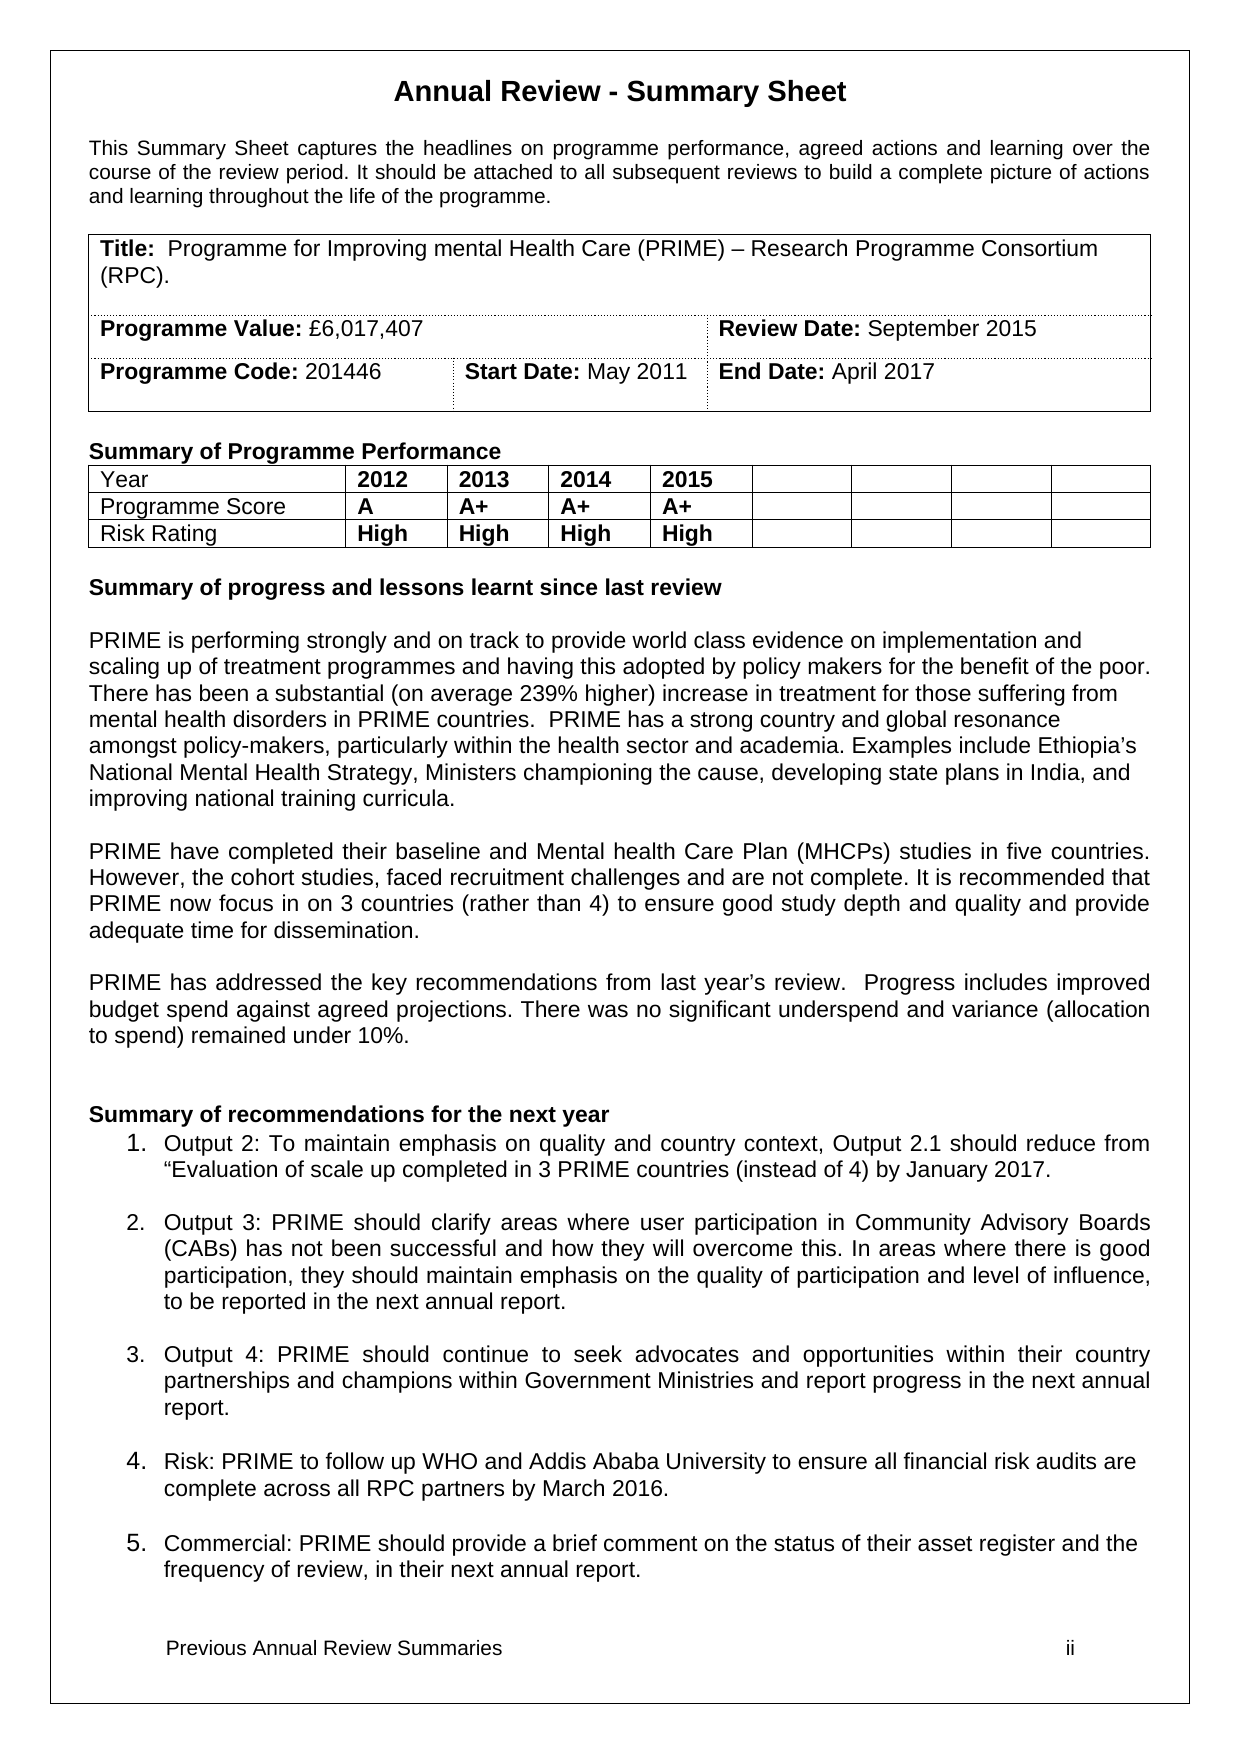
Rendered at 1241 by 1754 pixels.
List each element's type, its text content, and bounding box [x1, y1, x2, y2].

table_header 2014 [549, 466, 650, 492]
table_header Title: Programme for Improving mental Health Care (PRIME) – Research Programme Consortium (RPC). [89, 235, 1150, 314]
text PRIME is performing strongly and on track to provide world class evidence on implementation and scaling up of treatment programmes and having this adopted by policy makers for the benefit of the poor. There has been a substantial (on average 239% higher) increase in treatment for those suffering from mental health disorders in PRIME countries. PRIME has a strong country and global resonance amongst policy-makers, particularly within the health sector and academia. Examples include Ethiopia’s National Mental Health Strategy, Ministers championing the cause, developing state plans in India, and improving national training curricula. [89, 627, 1152, 811]
list Output 4: PRIME should continue to seek advocates and opportunities within their country partnerships and champions within Government Ministries and report progress in the next annual report. [126, 1341, 1152, 1420]
table_cell High [346, 520, 447, 547]
table_header [852, 466, 951, 492]
list Commercial: PRIME should provide a brief comment on the status of their asset register and the frequency of review, in their next annual report. [126, 1528, 1152, 1583]
table_cell A+ [448, 493, 548, 519]
text PRIME has addressed the key recommendations from last year’s review. Progress includes improved budget spend against agreed projections. There was no significant underspend and variance (allocation to spend) remained under 10%. [89, 969, 1152, 1048]
table_cell A+ [651, 493, 752, 519]
table_cell Programme Code: 201446 [89, 358, 453, 411]
table_header 2013 [448, 466, 548, 492]
table_cell High [651, 520, 752, 547]
list Risk: PRIME to follow up WHO and Addis Ababa University to ensure all financial risk audits are complete across all RPC partners by March 2016. [126, 1446, 1152, 1501]
table_cell [753, 520, 851, 547]
table_cell High [549, 520, 650, 547]
table_cell High [448, 520, 548, 547]
table_header [1052, 466, 1150, 492]
table_header [753, 466, 851, 492]
text Summary of Programme Performance [89, 438, 1152, 464]
table_cell [852, 520, 951, 547]
table_cell Programme Score [89, 493, 345, 519]
table_cell [952, 493, 1051, 519]
table_cell [852, 493, 951, 519]
table_cell [1052, 520, 1150, 547]
table_cell [1052, 493, 1150, 519]
table_cell End Date: April 2017 [707, 358, 1150, 411]
text PRIME have completed their baseline and Mental health Care Plan (MHCPs) studies in five countries. However, the cohort studies, faced recruitment challenges and are not complete. It is recommended that PRIME now focus in on 3 countries (rather than 4) to ensure good study depth and quality and provide adequate time for dissemination. [89, 838, 1152, 943]
table_cell Risk Rating [89, 520, 345, 547]
list Output 3: PRIME should clarify areas where user participation in Community Advisory Boards (CABs) has not been successful and how they will overcome this. In areas where there is good participation, they should maintain emphasis on the quality of participation and level of influence, to be reported in the next annual report. [126, 1209, 1152, 1314]
text Summary of progress and lessons learnt since last review [89, 574, 1152, 600]
text This Summary Sheet captures the headlines on programme performance, agreed actions and learning over the course of the review period. It should be attached to all subsequent reviews to build a complete picture of actions and learning throughout the life of the programme. [89, 136, 1152, 208]
table_cell Start Date: May 2011 [453, 358, 707, 411]
table_cell Review Date: September 2015 [707, 315, 1150, 357]
table_cell Programme Value: £6,017,407 [89, 315, 707, 357]
table_header 2015 [651, 466, 752, 492]
table_header 2012 [346, 466, 447, 492]
text Summary of recommendations for the next year [89, 1101, 1152, 1127]
table_cell A+ [549, 493, 650, 519]
text Annual Review - Summary Sheet [89, 74, 1152, 107]
table_cell [753, 493, 851, 519]
list Output 2: To maintain emphasis on quality and country context, Output 2.1 should reduce from “Evaluation of scale up completed in 3 PRIME countries (instead of 4) by January 2017. [126, 1127, 1152, 1183]
table_header [952, 466, 1051, 492]
table_header Year [89, 466, 345, 492]
table_cell [952, 520, 1051, 547]
table_cell A [346, 493, 447, 519]
